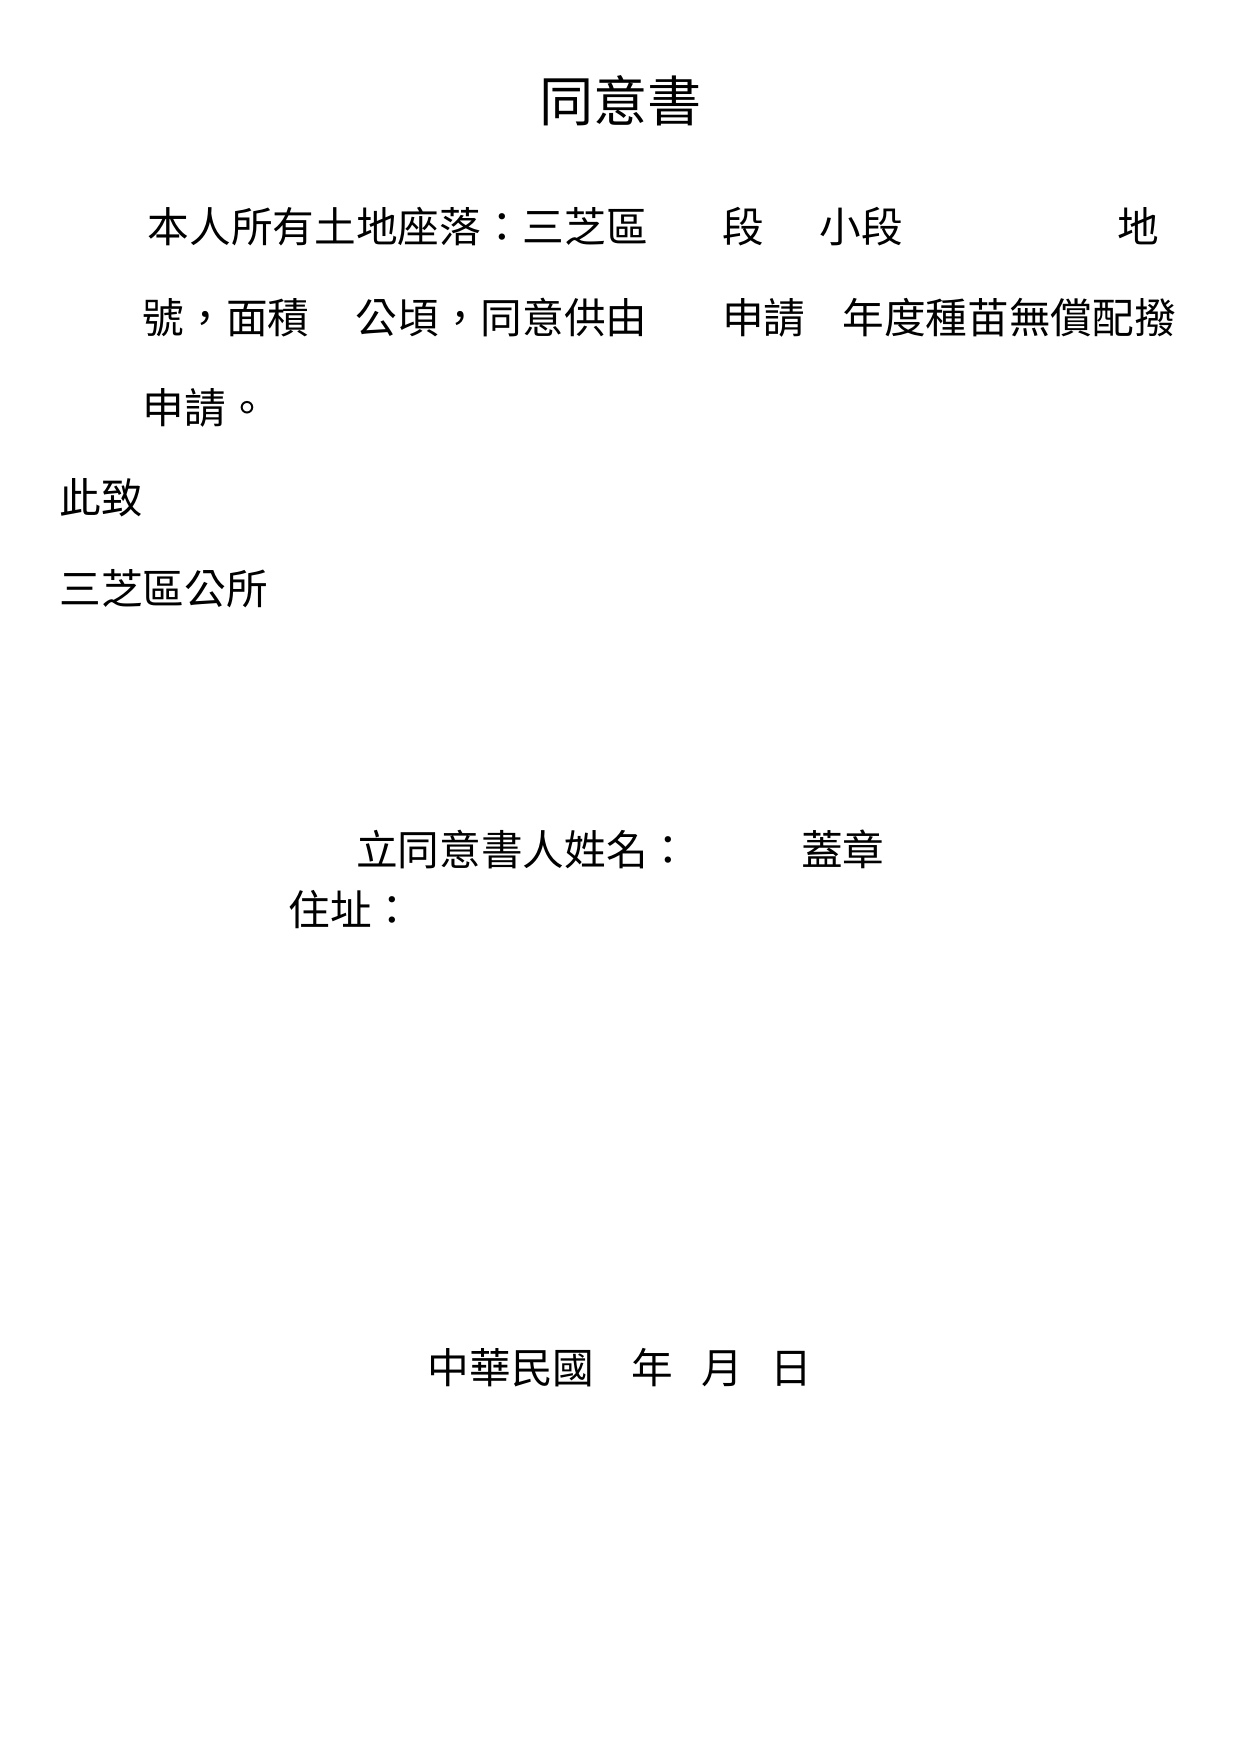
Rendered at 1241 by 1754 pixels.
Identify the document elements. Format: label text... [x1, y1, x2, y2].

text 此致 [59, 466, 1181, 526]
text 中華民國 年 月 日 [59, 1335, 1181, 1395]
text 本人所有土地座落：三芝區 段 小段 地號，面積 公頃，同意供由 申請 年度種苗無償配撥申請。 [142, 194, 1181, 435]
text 同意書 [59, 59, 1181, 137]
text 立同意書人姓名： 蓋章 [59, 817, 1181, 877]
text 住址： [59, 877, 1181, 937]
text 三芝區公所 [59, 556, 1181, 616]
